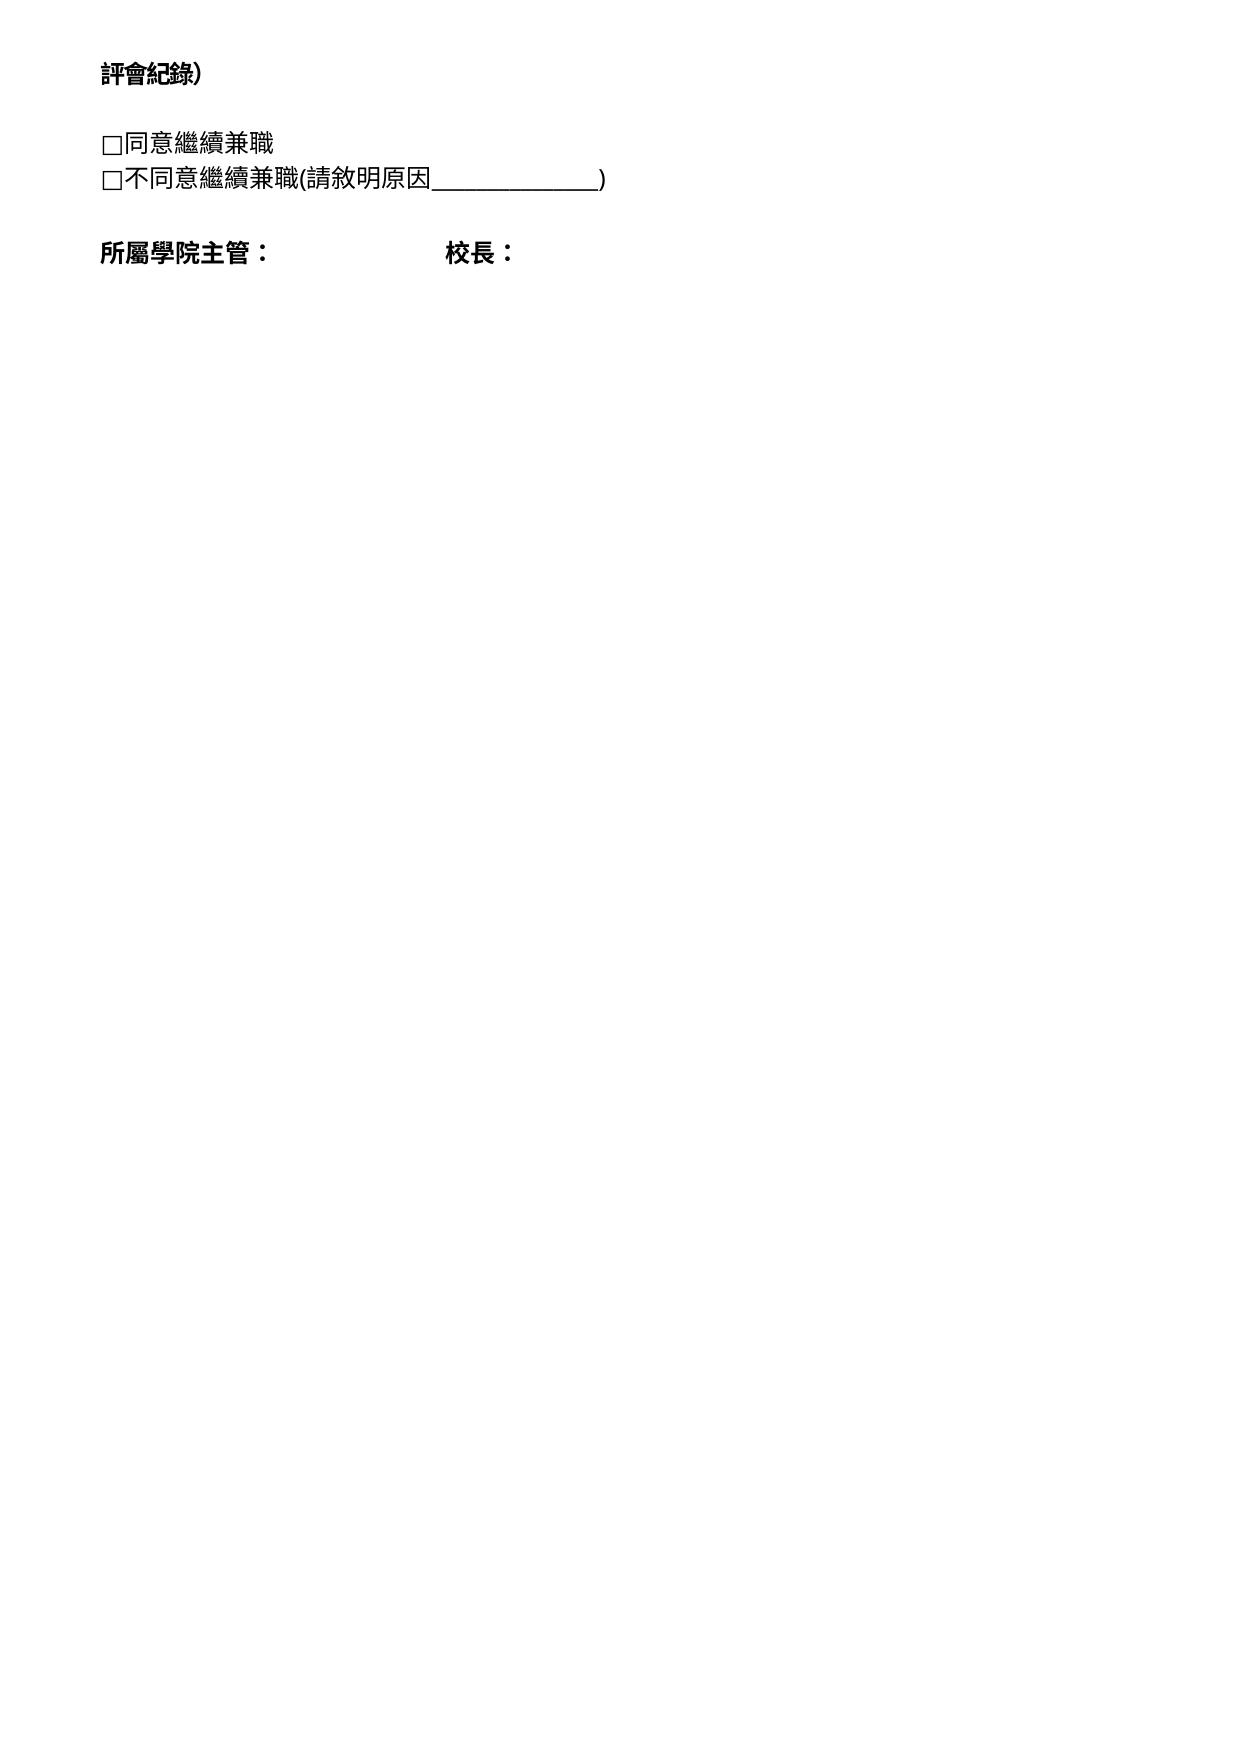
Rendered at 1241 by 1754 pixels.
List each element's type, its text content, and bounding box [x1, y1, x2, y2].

text □不同意繼續兼職(請敘明原因_______________) [100, 158, 1140, 196]
text 所屬學院主管： 校長： [100, 233, 1140, 271]
text □同意繼續兼職 [100, 127, 1140, 158]
text 評會紀錄） [100, 33, 1140, 108]
